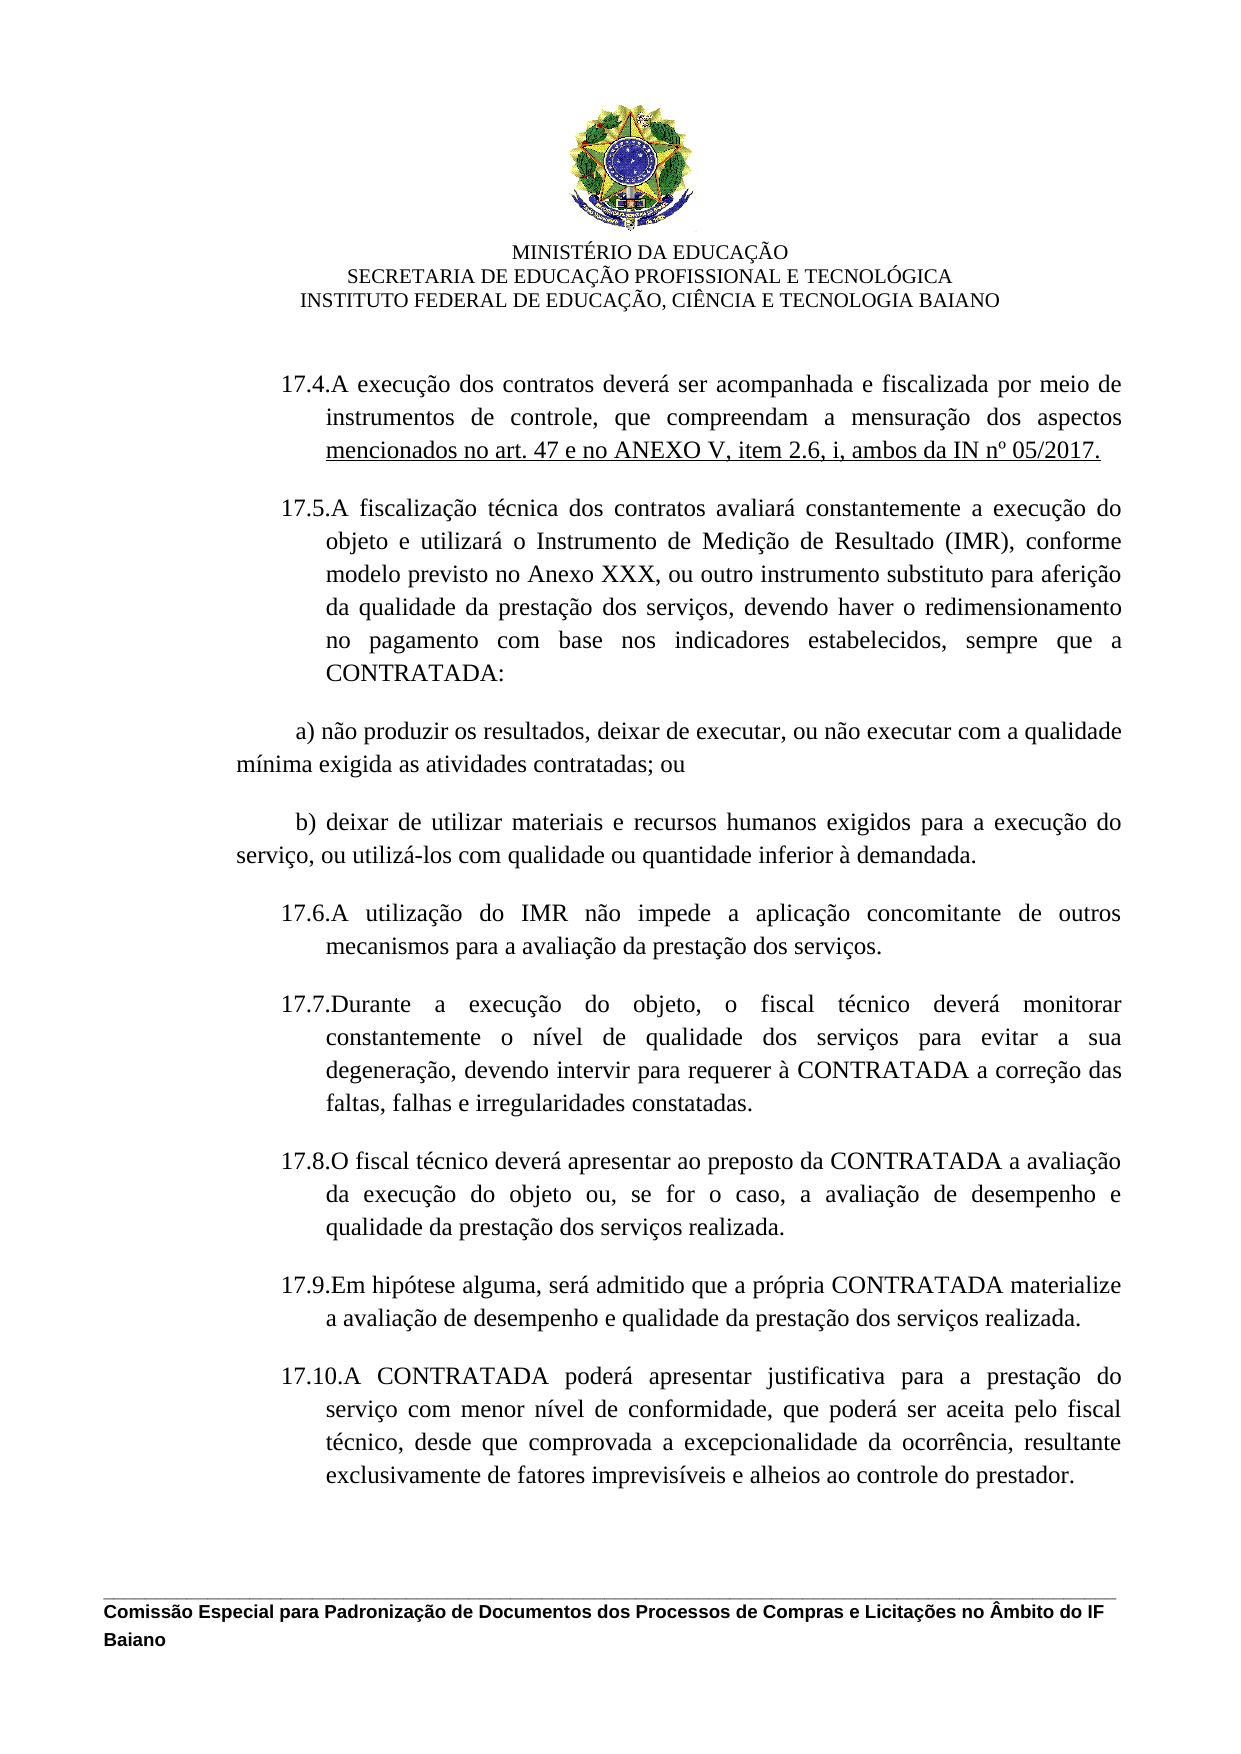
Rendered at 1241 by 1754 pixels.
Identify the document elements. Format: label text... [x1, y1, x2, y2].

text a) não produzir os resultados, deixar de executar, ou não executar com a qualidade mínima exigida as atividades contratadas; ou [236, 716, 1122, 778]
list Em hipótese alguma, será admitido que a própria CONTRATADA materialize a avaliação de desempenho e qualidade da prestação dos serviços realizada. [281, 1270, 1122, 1332]
list A fiscalização técnica dos contratos avaliará constantemente a execução do objeto e utilizará o Instrumento de Medição de Resultado (IMR), conforme modelo previsto no Anexo XXX, ou outro instrumento substituto para aferição da qualidade da prestação dos serviços, devendo haver o redimensionamento no pagamento com base nos indicadores estabelecidos, sempre que a CONTRATADA: [281, 493, 1122, 687]
list Durante a execução do objeto, o fiscal técnico deverá monitorar constantemente o nível de qualidade dos serviços para evitar a sua degeneração, devendo intervir para requerer à CONTRATADA a correção das faltas, falhas e irregularidades constatadas. [281, 989, 1122, 1117]
list A execução dos contratos deverá ser acompanhada e fiscalizada por meio de instrumentos de controle, que compreendam a mensuração dos aspectos mencionados no art. 47 e no ANEXO V, item 2.6, i, ambos da IN nº 05/2017. [281, 369, 1122, 463]
list O fiscal técnico deverá apresentar ao preposto da CONTRATADA a avaliação da execução do objeto ou, se for o caso, a avaliação de desempenho e qualidade da prestação dos serviços realizada. [281, 1146, 1122, 1241]
text b) deixar de utilizar materiais e recursos humanos exigidos para a execução do serviço, ou utilizá-los com qualidade ou quantidade inferior à demandada. [236, 807, 1122, 869]
list A utilização do IMR não impede a aplicação concomitante de outros mecanismos para a avaliação da prestação dos serviços. [281, 898, 1122, 960]
list A CONTRATADA poderá apresentar justificativa para a prestação do serviço com menor nível de conformidade, que poderá ser aceita pelo fiscal técnico, desde que comprovada a excepcionalidade da ocorrência, resultante exclusivamente de fatores imprevisíveis e alheios ao controle do prestador. [281, 1361, 1122, 1489]
